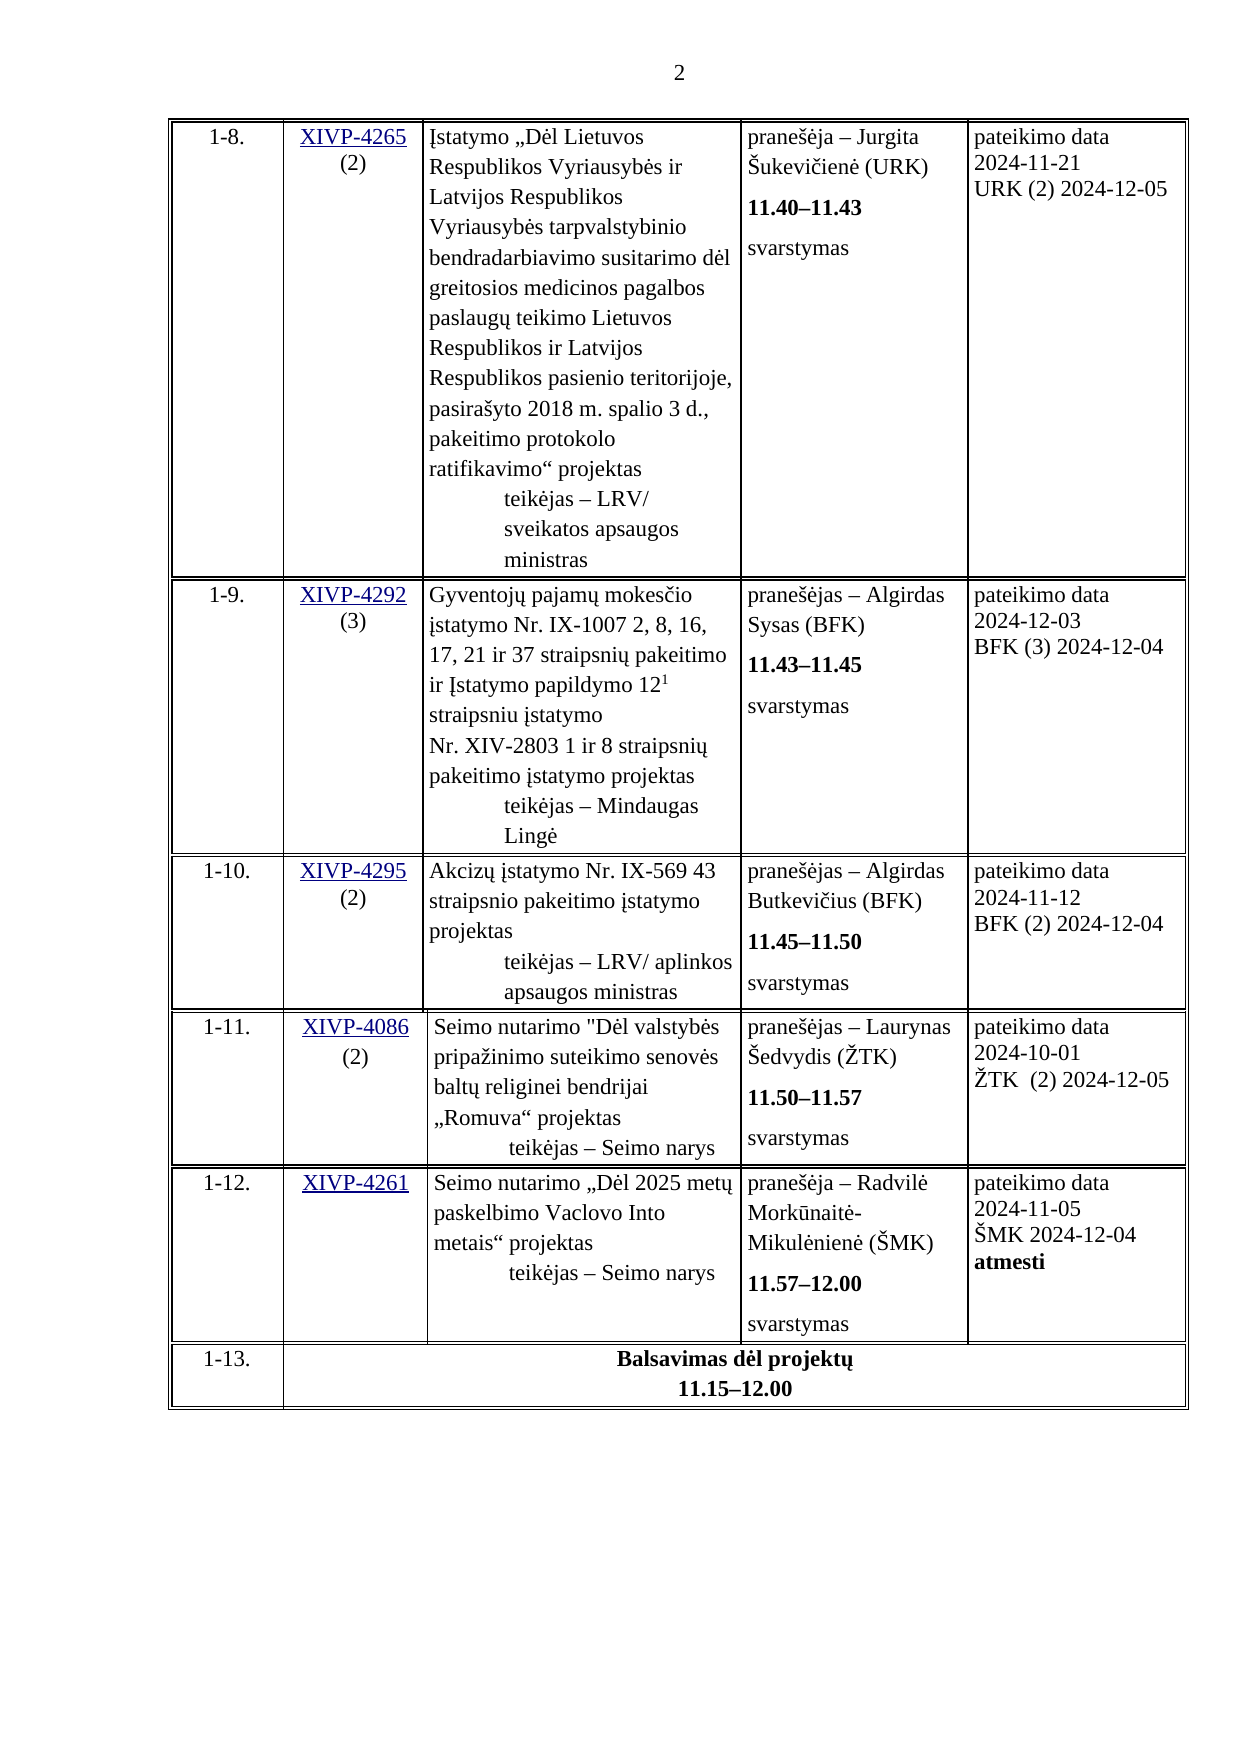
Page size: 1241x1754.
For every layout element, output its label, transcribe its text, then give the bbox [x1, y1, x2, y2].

table_cell pateikimo data 2024-11-21 URK (2) 2024-12-05 [969, 123, 1185, 576]
table_cell [1189, 1341, 1240, 1406]
table_cell XIVP-4261 [284, 1169, 427, 1341]
table_cell pateikimo data 2024-11-05 ŠMK 2024-12-04 atmesti [969, 1169, 1185, 1341]
table_cell Gyventojų pajamų mokesčio įstatymo Nr. IX-1007 2, 8, 16, 17, 21 ir 37 straipsnių pakeitimo ir Įstatymo papildymo 121 straipsniu įstatymo Nr. XIV-2803 1 ir 8 straipsnių pakeitimo įstatymo projektas teikėjas – Mindaugas Lingė [424, 581, 740, 852]
table_cell pranešėja – Jurgita Šukevičienė (URK) 11.40–11.43 svarstymas [742, 123, 967, 576]
table_cell Įstatymo „Dėl Lietuvos Respublikos Vyriausybės ir Latvijos Respublikos Vyriausybės tarpvalstybinio bendradarbiavimo susitarimo dėl greitosios medicinos pagalbos paslaugų teikimo Lietuvos Respublikos ir Latvijos Respublikos pasienio teritorijoje, pasirašyto 2018 m. spalio 3 d., pakeitimo protokolo ratifikavimo“ projektas teikėjas – LRV/ sveikatos apsaugos ministras [424, 123, 740, 576]
table_cell pranešėjas – Algirdas Sysas (BFK) 11.43–11.45 svarstymas [742, 581, 967, 852]
table_cell [1189, 853, 1240, 1008]
table_cell XIVP-4265 (2) [284, 123, 422, 576]
table_cell Seimo nutarimo "Dėl valstybės pripažinimo suteikimo senovės baltų religinei bendrijai „Romuva“ projektas teikėjas – Seimo narys [428, 1013, 740, 1164]
table_cell [1189, 1008, 1240, 1164]
table_cell [1189, 118, 1240, 576]
table_cell Seimo nutarimo „Dėl 2025 metų paskelbimo Vaclovo Into metais“ projektas teikėjas – Seimo narys [428, 1169, 740, 1341]
table_cell XIVP-4292 (3) [284, 581, 422, 852]
table_cell pranešėja – Radvilė Morkūnaitė-Mikulėnienė (ŠMK) 11.57–12.00 svarstymas [742, 1169, 967, 1341]
table_cell pranešėjas – Algirdas Butkevičius (BFK) 11.45–11.50 svarstymas [742, 857, 967, 1008]
table_cell pateikimo data 2024-11-12 BFK (2) 2024-12-04 [969, 857, 1185, 1008]
table_cell 1-13. [173, 1345, 283, 1406]
table_cell pranešėjas – Laurynas Šedvydis (ŽTK) 11.50–11.57 svarstymas [742, 1013, 967, 1164]
table_cell 1-8. [173, 123, 283, 576]
table_cell 1-10. [173, 857, 283, 1008]
table_cell pateikimo data 2024-10-01 ŽTK (2) 2024-12-05 [969, 1013, 1185, 1164]
table_cell XIVP-4086 (2) [284, 1013, 427, 1164]
table_cell Akcizų įstatymo Nr. IX-569 43 straipsnio pakeitimo įstatymo projektas teikėjas – LRV/ aplinkos apsaugos ministras [424, 857, 740, 1008]
table_cell pateikimo data 2024-12-03 BFK (3) 2024-12-04 [969, 581, 1185, 852]
table_cell 1-12. [173, 1169, 283, 1341]
table_cell [1189, 1164, 1240, 1341]
table_cell 1-9. [173, 581, 283, 852]
table_cell [1189, 576, 1240, 852]
table_cell 1-11. [173, 1013, 283, 1164]
table_cell XIVP-4295 (2) [284, 857, 422, 1008]
table_cell Balsavimas dėl projektų 11.15–12.00 [284, 1345, 1185, 1406]
